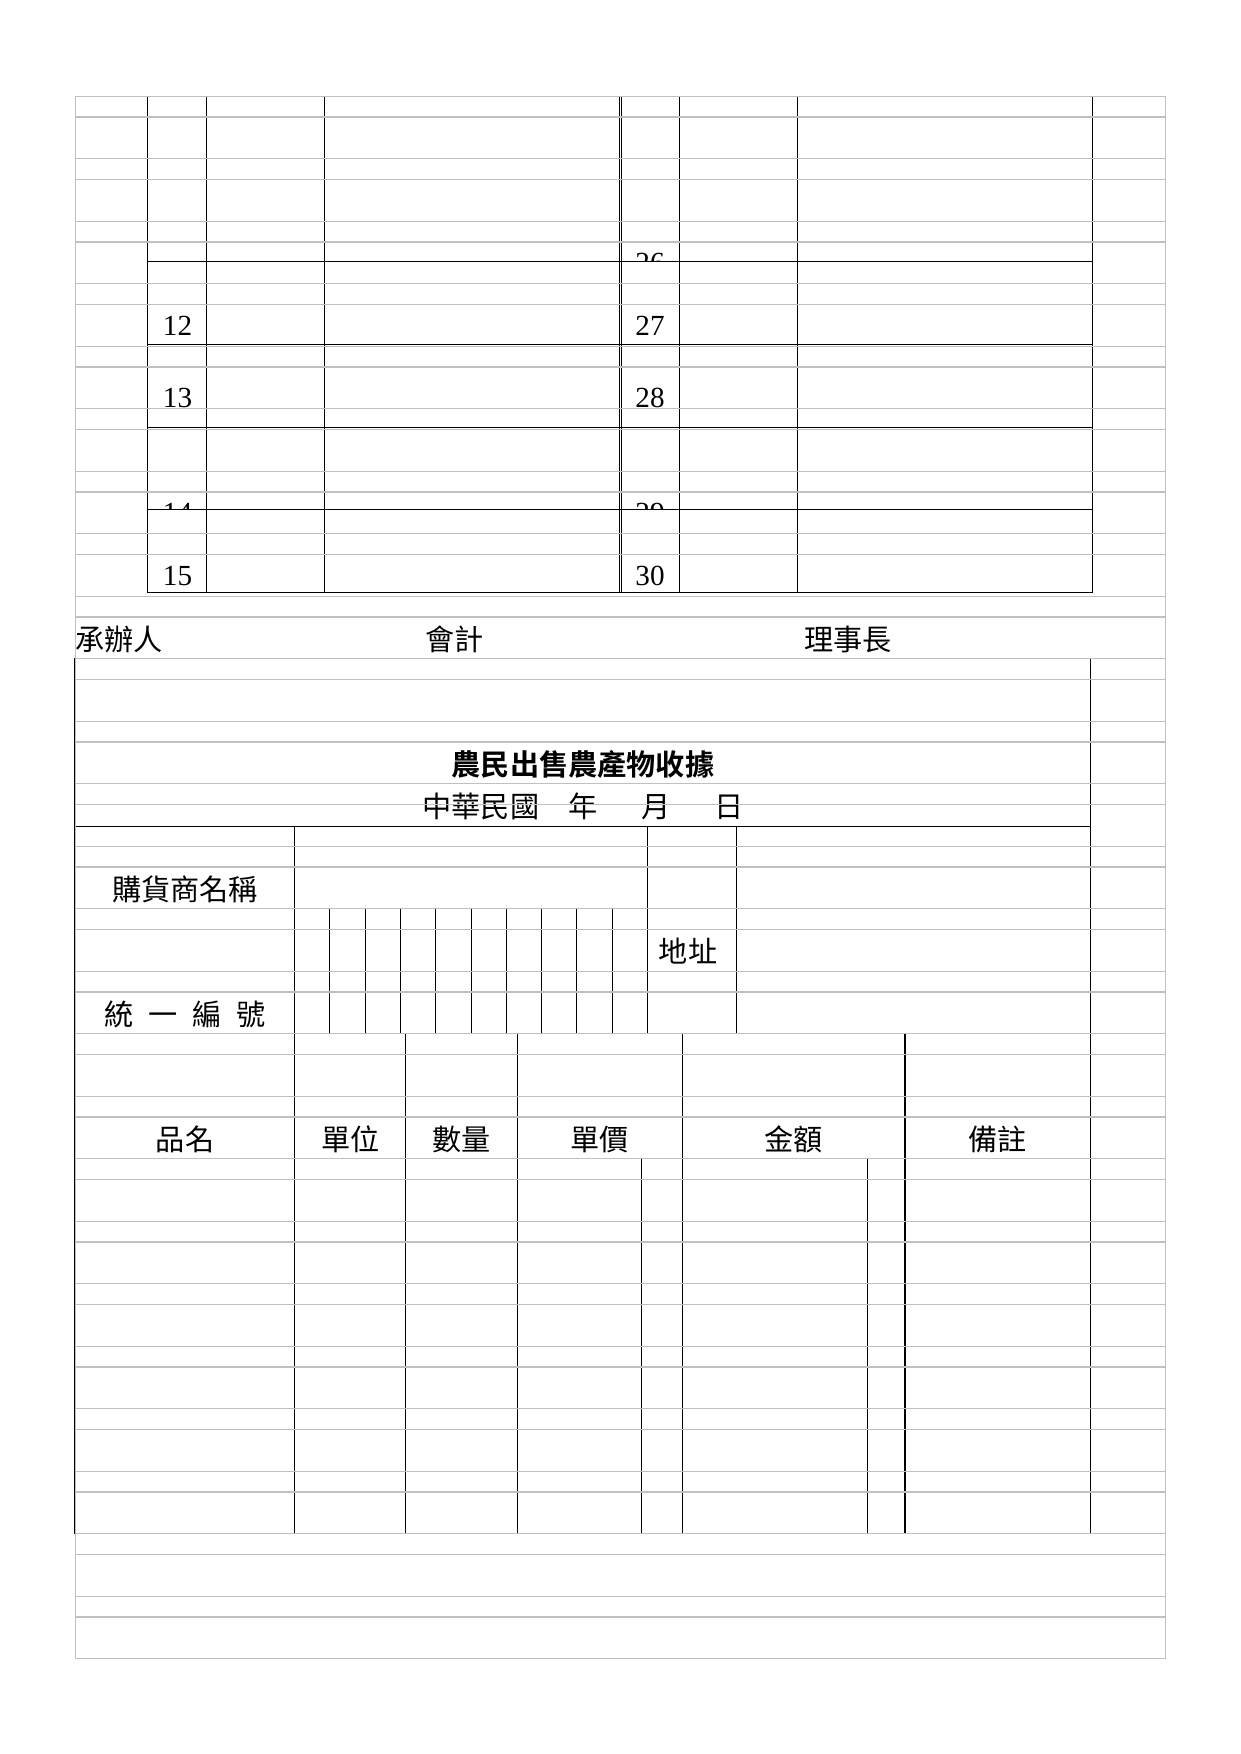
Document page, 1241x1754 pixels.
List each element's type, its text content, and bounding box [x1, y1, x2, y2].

table_cell [868, 1305, 904, 1346]
table_cell [518, 1243, 641, 1283]
table_cell 12 [148, 305, 206, 344]
table_cell [76, 847, 294, 866]
table_cell [295, 847, 647, 866]
table_cell [683, 1305, 867, 1346]
table_cell [648, 993, 736, 1033]
table_cell [295, 1368, 405, 1408]
table_cell [906, 1034, 1090, 1054]
table_cell [295, 1472, 405, 1491]
table_cell [798, 159, 1092, 178]
table_cell [868, 1284, 904, 1304]
table_cell [76, 827, 294, 846]
table_cell [648, 972, 736, 991]
table_cell [76, 1097, 294, 1116]
table_cell 11 [148, 222, 206, 241]
table_cell 14 [148, 493, 206, 509]
table_cell [622, 347, 679, 366]
table_cell [76, 1493, 294, 1533]
table_cell [680, 284, 797, 304]
table_cell [76, 1430, 294, 1471]
table_cell [683, 1222, 867, 1241]
table_cell [325, 159, 619, 178]
table_cell [295, 1430, 405, 1471]
table_cell [406, 1097, 517, 1116]
table_cell [683, 1055, 904, 1096]
table_cell [207, 284, 324, 304]
table_cell [207, 430, 324, 471]
table_cell [642, 1284, 682, 1304]
table_cell [207, 534, 324, 554]
table_cell [577, 993, 612, 1033]
table_cell [680, 555, 797, 592]
table_cell [906, 1055, 1090, 1096]
table_cell [207, 262, 324, 283]
table_cell [295, 972, 329, 991]
table_cell [798, 180, 1092, 221]
table_cell [680, 262, 797, 283]
table_cell [207, 409, 324, 427]
table_cell [868, 1243, 904, 1283]
table_cell [518, 1159, 641, 1179]
table_cell [577, 972, 612, 991]
table_cell [295, 1180, 405, 1221]
table_cell [737, 909, 1090, 929]
table_cell [577, 930, 612, 971]
table_cell [642, 1472, 682, 1491]
table_cell [207, 118, 324, 158]
table_cell 15 [148, 510, 206, 533]
table_cell [330, 993, 365, 1033]
table_cell [207, 97, 324, 116]
table_cell [798, 118, 1092, 158]
table_cell [207, 159, 324, 178]
table_cell [406, 1472, 517, 1491]
table_cell 14 [148, 472, 206, 491]
table_cell [295, 1409, 405, 1429]
table_cell [325, 97, 619, 116]
table_cell [76, 1284, 294, 1304]
table_cell [436, 930, 471, 971]
table_cell [330, 909, 365, 929]
table_cell [613, 909, 647, 929]
table_cell [325, 493, 619, 509]
table_cell [680, 222, 797, 241]
table_cell 30 [622, 510, 679, 533]
table_cell [798, 243, 1092, 261]
table_cell [868, 1430, 904, 1471]
table_cell [325, 180, 619, 221]
table_cell 27 [622, 284, 679, 304]
table_cell [325, 118, 619, 158]
table_cell [295, 827, 647, 846]
table_cell [295, 868, 647, 908]
table_cell [76, 1347, 294, 1366]
table_cell [906, 1097, 1090, 1116]
table_cell [683, 1368, 867, 1408]
table_header 農民出售農產物收據 中華民國 年 月 日 [76, 784, 1090, 804]
table_cell [680, 409, 797, 427]
table_cell [868, 1409, 904, 1429]
table_cell [401, 909, 435, 929]
table_cell 30 [622, 555, 679, 592]
table_cell [542, 972, 576, 991]
table_cell [325, 472, 619, 491]
table_cell [148, 347, 206, 366]
table_cell [868, 1222, 904, 1241]
table_cell [680, 430, 797, 471]
table_cell [680, 534, 797, 554]
table_cell [518, 1368, 641, 1408]
table_cell 12 [148, 262, 206, 283]
table_cell [295, 1159, 405, 1179]
table_cell [906, 1472, 1090, 1491]
table_cell [76, 1243, 294, 1283]
table_cell [798, 262, 1092, 283]
table_cell [325, 222, 619, 241]
table_cell [330, 930, 365, 971]
table_cell [683, 1472, 867, 1491]
table_cell [518, 1472, 641, 1491]
table_cell 品名 [76, 1118, 294, 1158]
table_cell [76, 1180, 294, 1221]
table_cell [680, 243, 797, 261]
table_cell 備註 [906, 1118, 1090, 1158]
table_cell 25 [622, 118, 679, 158]
table_cell [868, 1347, 904, 1366]
table_cell [798, 347, 1092, 366]
table_cell [680, 347, 797, 366]
table_cell [295, 1284, 405, 1304]
table_cell [613, 993, 647, 1033]
table_cell [406, 1284, 517, 1304]
table_cell [406, 1159, 517, 1179]
table_cell [507, 972, 541, 991]
table_cell 29 [622, 430, 679, 471]
table_cell [683, 1159, 867, 1179]
table_cell [613, 930, 647, 971]
table_cell [680, 510, 797, 533]
table_cell [325, 305, 619, 344]
table_cell [518, 1347, 641, 1366]
table_cell 29 [622, 472, 679, 491]
table_cell [207, 472, 324, 491]
table_cell [648, 847, 736, 866]
table_cell 單位 [295, 1118, 405, 1158]
table_cell [76, 1159, 294, 1179]
table_cell [507, 909, 541, 929]
table_cell 統 一 編 號 [76, 993, 294, 1033]
table_cell [906, 1159, 1090, 1179]
table_cell 單價 [518, 1118, 682, 1158]
table_cell [798, 305, 1092, 344]
table_cell [507, 930, 541, 971]
table_cell [798, 284, 1092, 304]
table_cell [406, 1305, 517, 1346]
table_cell [518, 1305, 641, 1346]
table_header 農民出售農產物收據 中華民國 年 月 日 [76, 805, 1090, 826]
table_cell [366, 930, 400, 971]
table_cell [683, 1243, 867, 1283]
table_cell 11 [148, 243, 206, 261]
table_cell [683, 1493, 867, 1533]
table_cell [76, 1222, 294, 1241]
table_cell [76, 972, 294, 991]
table_cell [518, 1493, 641, 1533]
table_cell [680, 472, 797, 491]
table_cell [406, 1180, 517, 1221]
table_cell [906, 1243, 1090, 1283]
table_cell 15 [148, 534, 206, 554]
table_cell [737, 930, 1090, 971]
table_cell [868, 1493, 904, 1533]
table_cell [737, 827, 1090, 846]
table_cell [577, 909, 612, 929]
table_cell [76, 930, 294, 971]
table_cell 27 [622, 305, 679, 344]
table_cell [680, 368, 797, 408]
table_cell [472, 972, 506, 991]
table_cell [406, 1368, 517, 1408]
table_cell 購貨商名稱 [76, 868, 294, 908]
table_cell [642, 1180, 682, 1221]
table_cell [325, 284, 619, 304]
table_header 農民出售農產物收據 中華民國 年 月 日 [76, 659, 1090, 679]
table_cell [406, 1243, 517, 1283]
table_cell [906, 1368, 1090, 1408]
table_cell [798, 430, 1092, 471]
table_cell [207, 222, 324, 241]
table_cell [295, 1097, 405, 1116]
table_header 農民出售農產物收據 中華民國 年 月 日 [76, 743, 1090, 783]
table_cell [683, 1430, 867, 1471]
table_cell [906, 1180, 1090, 1221]
text [76, 597, 1165, 616]
table_header 農民出售農產物收據 中華民國 年 月 日 [76, 722, 1090, 741]
table_cell [76, 909, 294, 929]
table_cell 10 [148, 97, 206, 116]
table_cell [683, 1284, 867, 1304]
table_cell [518, 1180, 641, 1221]
table_cell [680, 159, 797, 178]
table_cell [518, 1034, 682, 1054]
table_cell [680, 97, 797, 116]
table_cell [76, 1368, 294, 1408]
table_cell [330, 972, 365, 991]
table_cell 26 [622, 243, 679, 261]
table_cell [642, 1305, 682, 1346]
table_cell [207, 243, 324, 261]
table_cell [366, 909, 400, 929]
table_cell [906, 1305, 1090, 1346]
table_cell [76, 1409, 294, 1429]
table_cell 27 [622, 262, 679, 283]
table_cell [680, 118, 797, 158]
table_cell [642, 1430, 682, 1471]
table_header 農民出售農產物收據 中華民國 年 月 日 [76, 680, 1090, 721]
table_cell [295, 930, 329, 971]
table_cell [507, 993, 541, 1033]
table_cell [906, 1493, 1090, 1533]
table_cell 15 [148, 555, 206, 592]
table_cell [295, 993, 329, 1033]
table_cell [868, 1472, 904, 1491]
table_cell [207, 347, 324, 366]
table_cell [207, 555, 324, 592]
table_cell [366, 993, 400, 1033]
table_cell [472, 909, 506, 929]
table_cell 13 [148, 368, 206, 408]
table_cell [325, 430, 619, 471]
table_cell [436, 909, 471, 929]
table_cell [325, 409, 619, 427]
table_cell [295, 1305, 405, 1346]
table_cell [401, 972, 435, 991]
table_cell 26 [622, 222, 679, 241]
table_cell [518, 1409, 641, 1429]
table_cell [518, 1097, 682, 1116]
table_cell [680, 305, 797, 344]
table_cell [325, 510, 619, 533]
table_cell [518, 1055, 682, 1096]
table_cell [76, 1472, 294, 1491]
table_cell [683, 1097, 904, 1116]
table_cell [868, 1180, 904, 1221]
table_cell [868, 1159, 904, 1179]
table_cell [737, 868, 1090, 908]
table_cell [798, 222, 1092, 241]
table_cell [737, 847, 1090, 866]
table_cell [642, 1159, 682, 1179]
table_cell 25 [622, 97, 679, 116]
table_cell [737, 993, 1090, 1033]
table_cell 10 [148, 159, 206, 178]
table_cell [325, 368, 619, 408]
table_cell [798, 510, 1092, 533]
table_cell [406, 1034, 517, 1054]
table_cell 29 [622, 493, 679, 509]
table_cell [798, 368, 1092, 408]
table_cell [518, 1430, 641, 1471]
table_cell [906, 1284, 1090, 1304]
table_cell [642, 1243, 682, 1283]
table_cell [406, 1430, 517, 1471]
table_cell [401, 930, 435, 971]
table_cell [76, 1055, 294, 1096]
table_cell [798, 555, 1092, 592]
table_cell [207, 180, 324, 221]
table_cell [295, 1034, 405, 1054]
table_cell [295, 1347, 405, 1366]
table_cell 14 [148, 430, 206, 471]
table_cell [680, 493, 797, 509]
table_cell [518, 1284, 641, 1304]
table_cell [642, 1222, 682, 1241]
table_cell [76, 1034, 294, 1054]
table_cell 26 [622, 180, 679, 221]
table_cell [648, 827, 736, 846]
table_cell [613, 972, 647, 991]
table_cell [542, 930, 576, 971]
table_cell [737, 972, 1090, 991]
table_cell [683, 1409, 867, 1429]
table_cell [325, 555, 619, 592]
table_cell [207, 305, 324, 344]
table_cell [295, 1243, 405, 1283]
table_cell [798, 534, 1092, 554]
table_cell [295, 1222, 405, 1241]
table_cell [868, 1368, 904, 1408]
table_cell [325, 243, 619, 261]
table_cell [798, 472, 1092, 491]
table_cell [906, 1430, 1090, 1471]
table_cell [542, 993, 576, 1033]
table_cell [642, 1409, 682, 1429]
table_cell [295, 909, 329, 929]
table_cell 數量 [406, 1118, 517, 1158]
table_cell [366, 972, 400, 991]
table_cell [798, 97, 1092, 116]
table_cell 地址 [648, 930, 736, 971]
table_cell [406, 1409, 517, 1429]
table_cell [436, 972, 471, 991]
table_cell [683, 1034, 904, 1054]
table_cell [325, 534, 619, 554]
table_cell [406, 1222, 517, 1241]
table_cell [622, 409, 679, 427]
table_cell 10 [148, 118, 206, 158]
table_cell [207, 368, 324, 408]
table_cell [207, 510, 324, 533]
table_cell 30 [622, 534, 679, 554]
table_cell [542, 909, 576, 929]
table_cell [680, 180, 797, 221]
table_cell [472, 930, 506, 971]
table_cell [906, 1222, 1090, 1241]
table_cell [401, 993, 435, 1033]
table_cell [472, 993, 506, 1033]
table_cell [906, 1409, 1090, 1429]
table_cell [148, 409, 206, 427]
table_cell [325, 347, 619, 366]
table_cell [798, 493, 1092, 509]
table_cell [325, 262, 619, 283]
table_cell 25 [622, 159, 679, 178]
table_cell [906, 1347, 1090, 1366]
table_cell [642, 1347, 682, 1366]
table_cell [648, 909, 736, 929]
table_cell [683, 1347, 867, 1366]
table_cell [436, 993, 471, 1033]
table_cell 12 [148, 284, 206, 304]
table_cell [648, 868, 736, 908]
table_cell [642, 1368, 682, 1408]
table_cell 11 [148, 180, 206, 221]
table_cell 28 [622, 368, 679, 408]
table_cell [295, 1493, 405, 1533]
table_cell 金額 [683, 1118, 904, 1158]
table_cell [207, 493, 324, 509]
table_cell [798, 409, 1092, 427]
table_cell [406, 1493, 517, 1533]
table_cell [295, 1055, 405, 1096]
table_cell [76, 1305, 294, 1346]
table_cell [406, 1055, 517, 1096]
table_cell [406, 1347, 517, 1366]
text 承辦人 會計 理事長 [76, 618, 1165, 658]
table_cell [683, 1180, 867, 1221]
table_cell [642, 1493, 682, 1533]
table_cell [518, 1222, 641, 1241]
